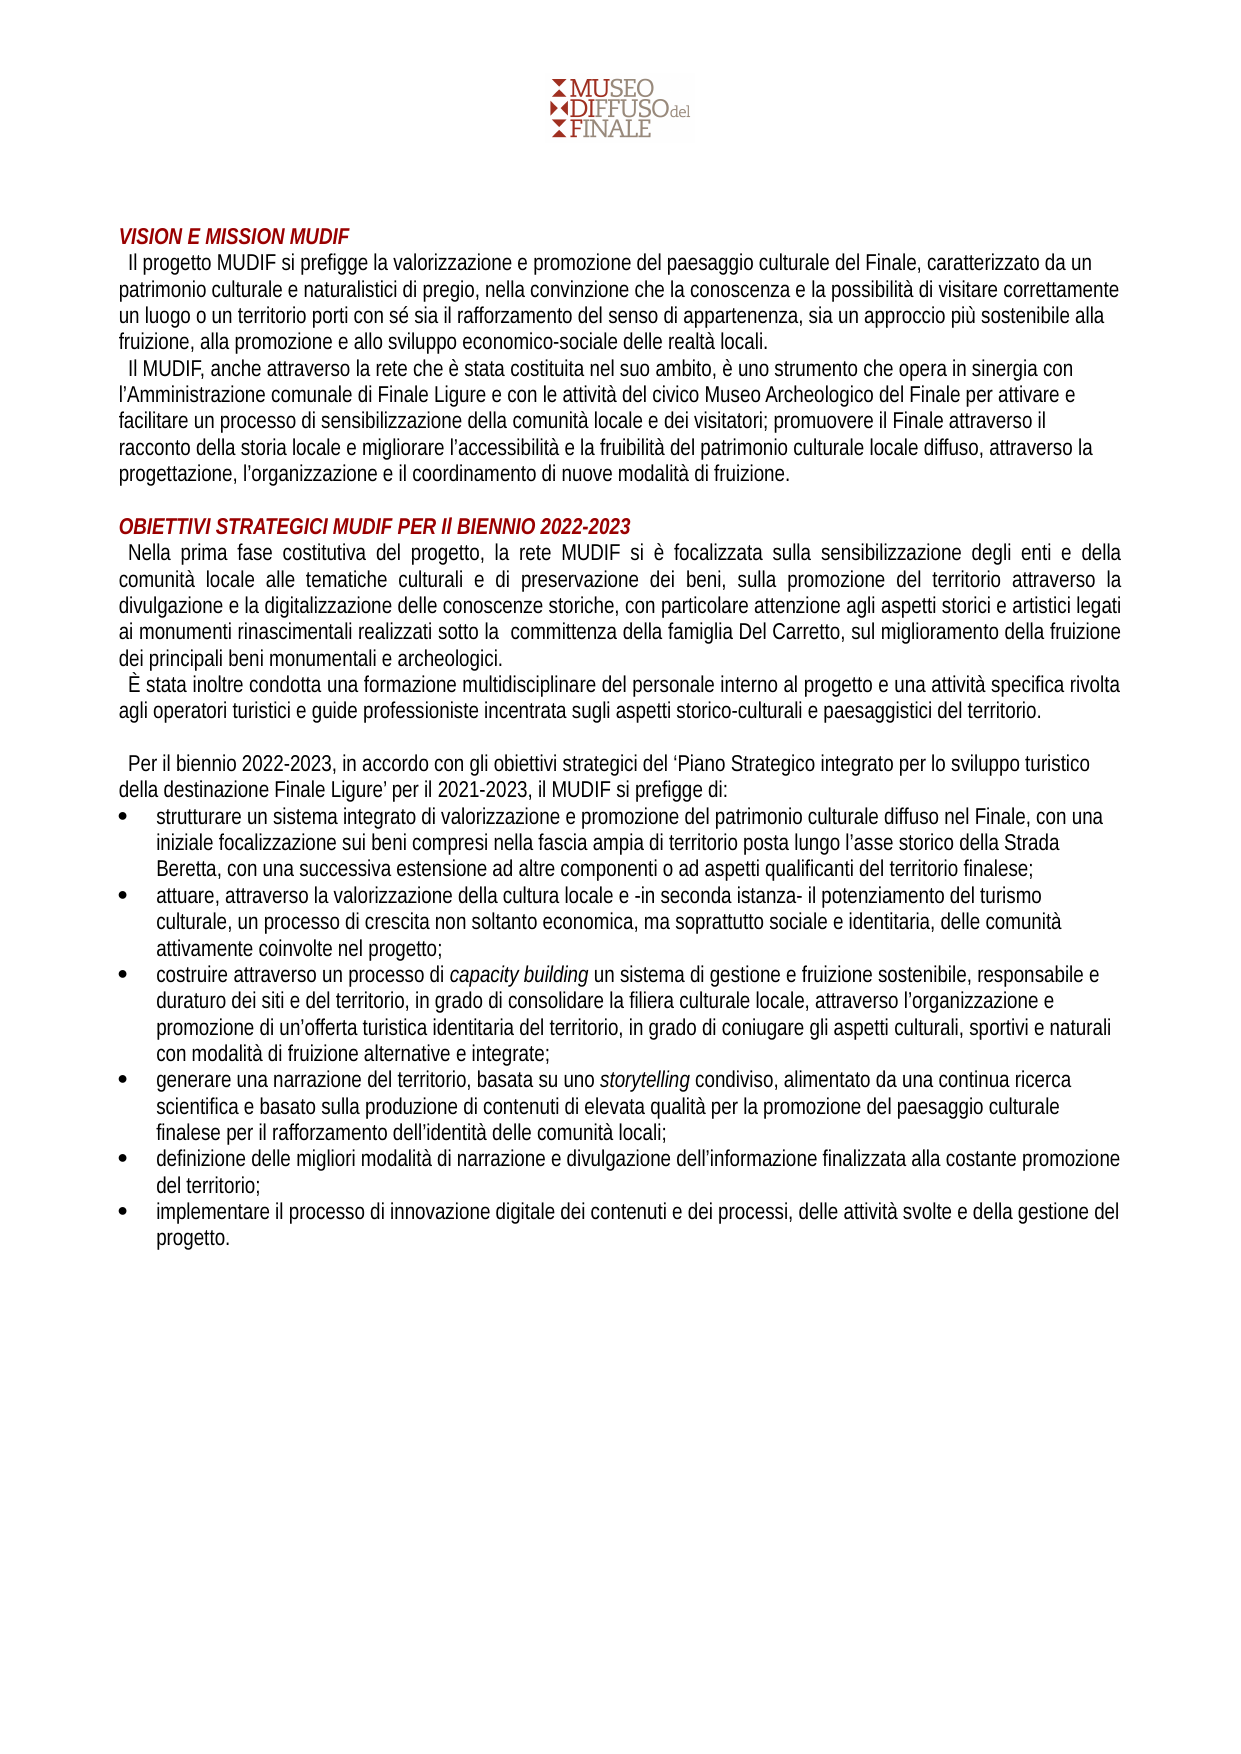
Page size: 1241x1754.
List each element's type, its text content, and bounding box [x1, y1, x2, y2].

list attuare, attraverso la valorizzazione della cultura locale e -in seconda istanza- il potenziamento del turismo culturale, un processo di crescita non soltanto economica, ma soprattutto sociale e identitaria, delle comunità attivamente coinvolte nel progetto; [118, 882, 1122, 961]
text Il progetto MUDIF si prefigge la valorizzazione e promozione del paesaggio culturale del Finale, caratterizzato da un patrimonio culturale e naturalistici di pregio, nella convinzione che la conoscenza e la possibilità di visitare correttamente un luogo o un territorio porti con sé sia il rafforzamento del senso di appartenenza, sia un approccio più sostenibile alla fruizione, alla promozione e allo sviluppo economico-sociale delle realtà locali. [118, 249, 1122, 355]
text OBIETTIVI STRATEGICI MUDIF PER Il BIENNIO 2022-2023 [118, 513, 1122, 539]
text Il MUDIF, anche attraverso la rete che è stata costituita nel suo ambito, è uno strumento che opera in sinergia con l’Amministrazione comunale di Finale Ligure e con le attività del civico Museo Archeologico del Finale per attivare e facilitare un processo di sensibilizzazione della comunità locale e dei visitatori; promuovere il Finale attraverso il racconto della storia locale e migliorare l’accessibilità e la fruibilità del patrimonio culturale locale diffuso, attraverso la progettazione, l’organizzazione e il coordinamento di nuove modalità di fruizione. [118, 355, 1122, 486]
text Per il biennio 2022-2023, in accordo con gli obiettivi strategici del ‘Piano Strategico integrato per lo sviluppo turistico della destinazione Finale Ligure’ per il 2021-2023, il MUDIF si prefigge di: [118, 750, 1122, 803]
list implementare il processo di innovazione digitale dei contenuti e dei processi, delle attività svolte e della gestione del progetto. [118, 1198, 1122, 1251]
text Nella prima fase costitutiva del progetto, la rete MUDIF si è focalizzata sulla sensibilizzazione degli enti e della comunità locale alle tematiche culturali e di preservazione dei beni, sulla promozione del territorio attraverso la divulgazione e la digitalizzazione delle conoscenze storiche, con particolare attenzione agli aspetti storici e artistici legati ai monumenti rinascimentali realizzati sotto la committenza della famiglia Del Carretto, sul miglioramento della fruizione dei principali beni monumentali e archeologici. [118, 539, 1122, 671]
list generare una narrazione del territorio, basata su uno storytelling condiviso, alimentato da una continua ricerca scientifica e basato sulla produzione di contenuti di elevata qualità per la promozione del paesaggio culturale finalese per il rafforzamento dell’identità delle comunità locali; [118, 1066, 1122, 1145]
picture [544, 73, 696, 143]
list definizione delle migliori modalità di narrazione e divulgazione dell’informazione finalizzata alla costante promozione del territorio; [118, 1145, 1122, 1198]
text VISION E MISSION MUDIF [118, 223, 1122, 249]
list costruire attraverso un processo di capacity building un sistema di gestione e fruizione sostenibile, responsabile e duraturo dei siti e del territorio, in grado di consolidare la filiera culturale locale, attraverso l’organizzazione e promozione di un’offerta turistica identitaria del territorio, in grado di coniugare gli aspetti culturali, sportivi e naturali con modalità di fruizione alternative e integrate; [118, 961, 1122, 1066]
list strutturare un sistema integrato di valorizzazione e promozione del patrimonio culturale diffuso nel Finale, con una iniziale focalizzazione sui beni compresi nella fascia ampia di territorio posta lungo l’asse storico della Strada Beretta, con una successiva estensione ad altre componenti o ad aspetti qualificanti del territorio finalese; [118, 803, 1122, 882]
text È stata inoltre condotta una formazione multidisciplinare del personale interno al progetto e una attività specifica rivolta agli operatori turistici e guide professioniste incentrata sugli aspetti storico-culturali e paesaggistici del territorio. [118, 671, 1122, 724]
